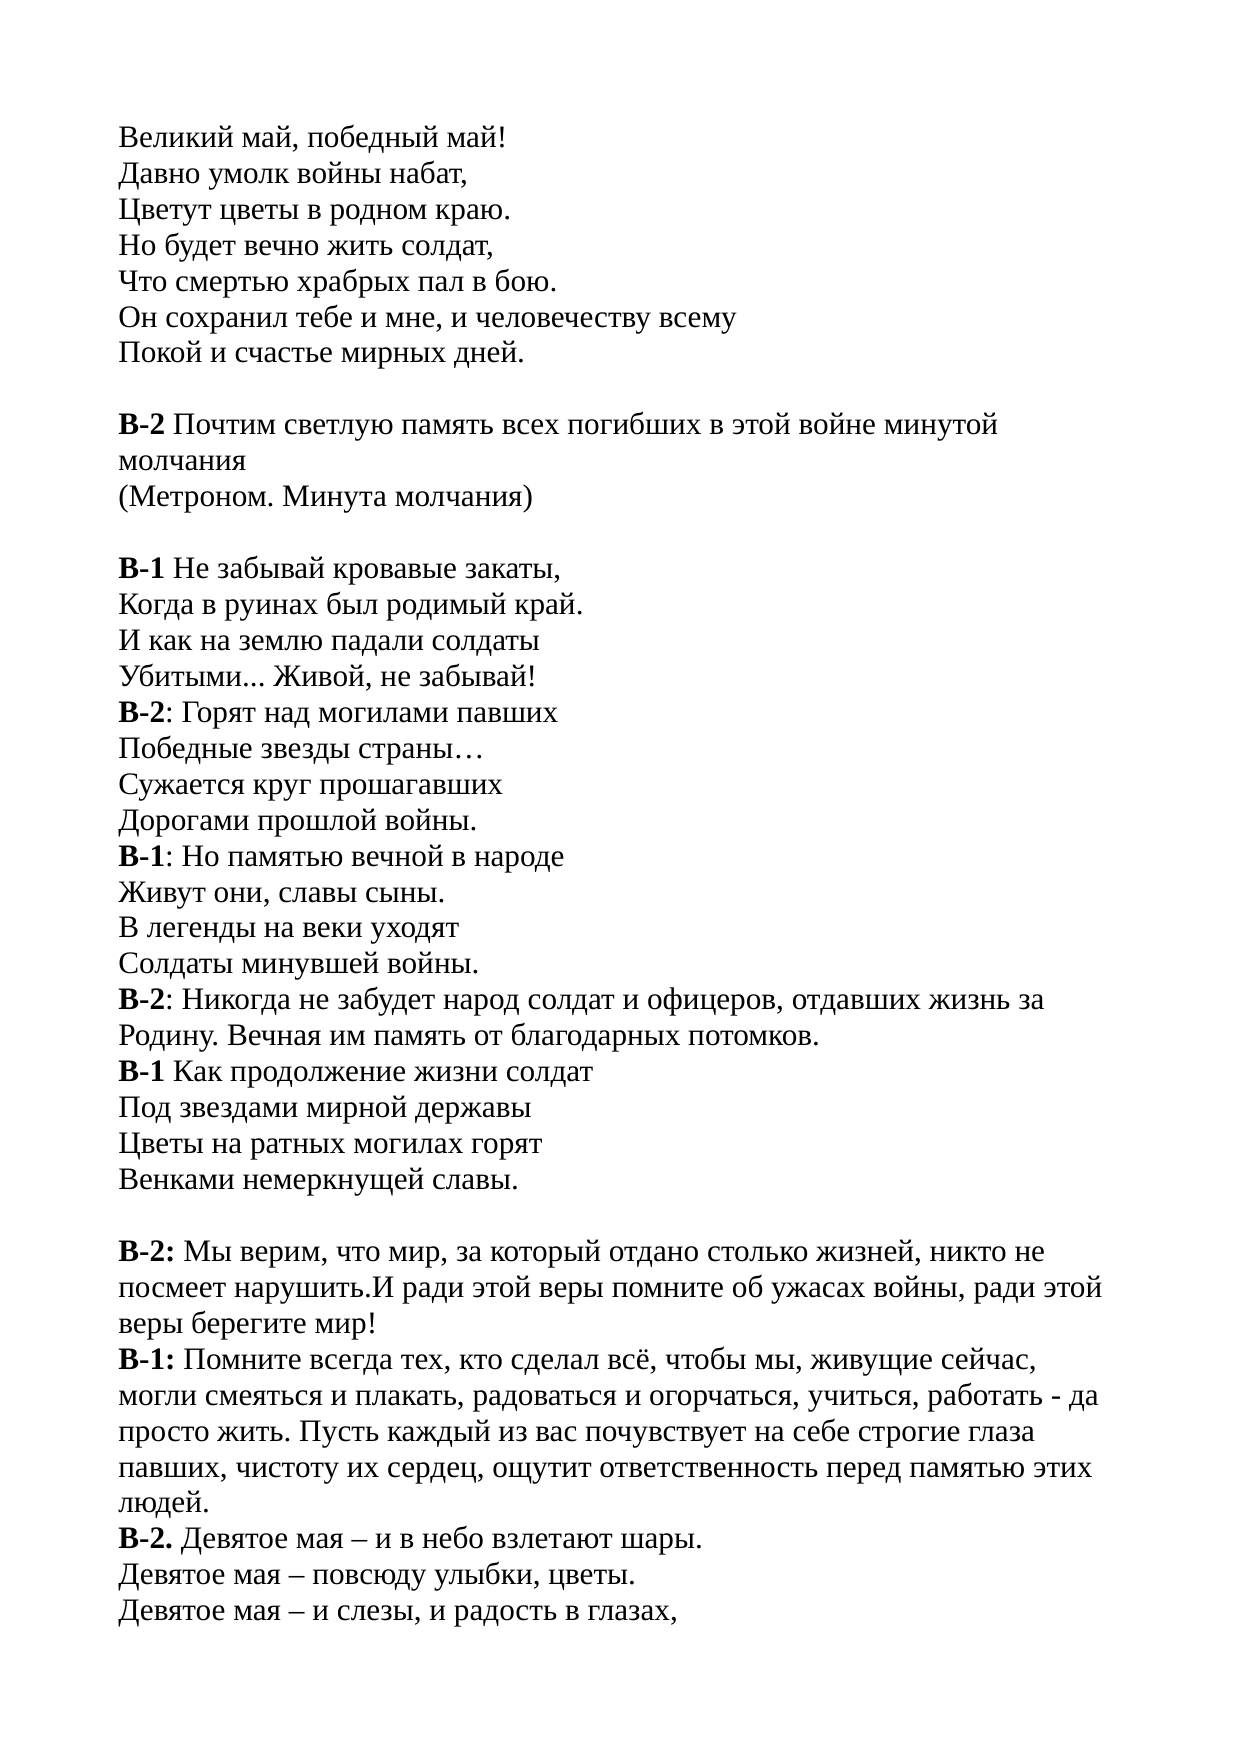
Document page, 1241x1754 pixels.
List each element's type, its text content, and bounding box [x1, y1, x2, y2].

text В-2: Никогда не забудет народ солдат и офицеров, отдавших жизнь за Родину. Вечная им память от благодарных потомков. [118, 981, 1122, 1052]
text И как на землю падали солдаты [118, 621, 1122, 657]
text В-1 Как продолжение жизни солдат [118, 1052, 1122, 1088]
text Победные звезды страны… [118, 729, 1122, 765]
text Солдаты минувшей войны. [118, 945, 1122, 981]
text В-1: Помните всегда тех, кто сделал всё, чтобы мы, живущие сейчас, могли смеяться и плакать, радоваться и огорчаться, учиться, работать - да просто жить. Пусть каждый из вас почувствует на себе строгие глаза павших, чистоту их сердец, ощутит ответственность перед памятью этих людей. [118, 1340, 1122, 1520]
text В легенды на веки уходят [118, 909, 1122, 945]
text Девятое мая – и слезы, и радость в глазах, [118, 1592, 1122, 1627]
text Дорогами прошлой войны. [118, 801, 1122, 837]
text Цветут цветы в родном краю. [118, 190, 1122, 226]
text В-1 Не забывай кровавые закаты, [118, 549, 1122, 585]
text Девятое мая – повсюду улыбки, цветы. [118, 1556, 1122, 1592]
text Покой и счастье мирных дней. [118, 334, 1122, 370]
text Когда в руинах был родимый край. [118, 585, 1122, 621]
text В-2: Горят над могилами павших [118, 693, 1122, 729]
text Цветы на ратных могилах горят [118, 1124, 1122, 1160]
text (Метроном. Минута молчания) [118, 477, 1122, 513]
text Давно умолк войны набат, [118, 154, 1122, 190]
text Венками немеркнущей славы. [118, 1160, 1122, 1196]
text Живут они, славы сыны. [118, 873, 1122, 909]
text Под звездами мирной державы [118, 1088, 1122, 1124]
text Он сохранил тебе и мне, и человечеству всему [118, 298, 1122, 334]
text В-1: Но памятью вечной в народе [118, 837, 1122, 873]
text В-2 Почтим светлую память всех погибших в этой войне минутой молчания [118, 406, 1122, 477]
text В-2. Девятое мая – и в небо взлетают шары. [118, 1520, 1122, 1556]
text Что смертью храбрых пал в бою. [118, 262, 1122, 298]
text Сужается круг прошагавших [118, 765, 1122, 801]
text В-2: Мы верим, что мир, за который отдано столько жизней, никто не посмеет нарушить.И ради этой веры помните об ужасах войны, ради этой веры берегите мир! [118, 1232, 1122, 1340]
text Убитыми... Живой, не забывай! [118, 657, 1122, 693]
text Но будет вечно жить солдат, [118, 226, 1122, 262]
text Великий май, победный май! [118, 118, 1122, 154]
